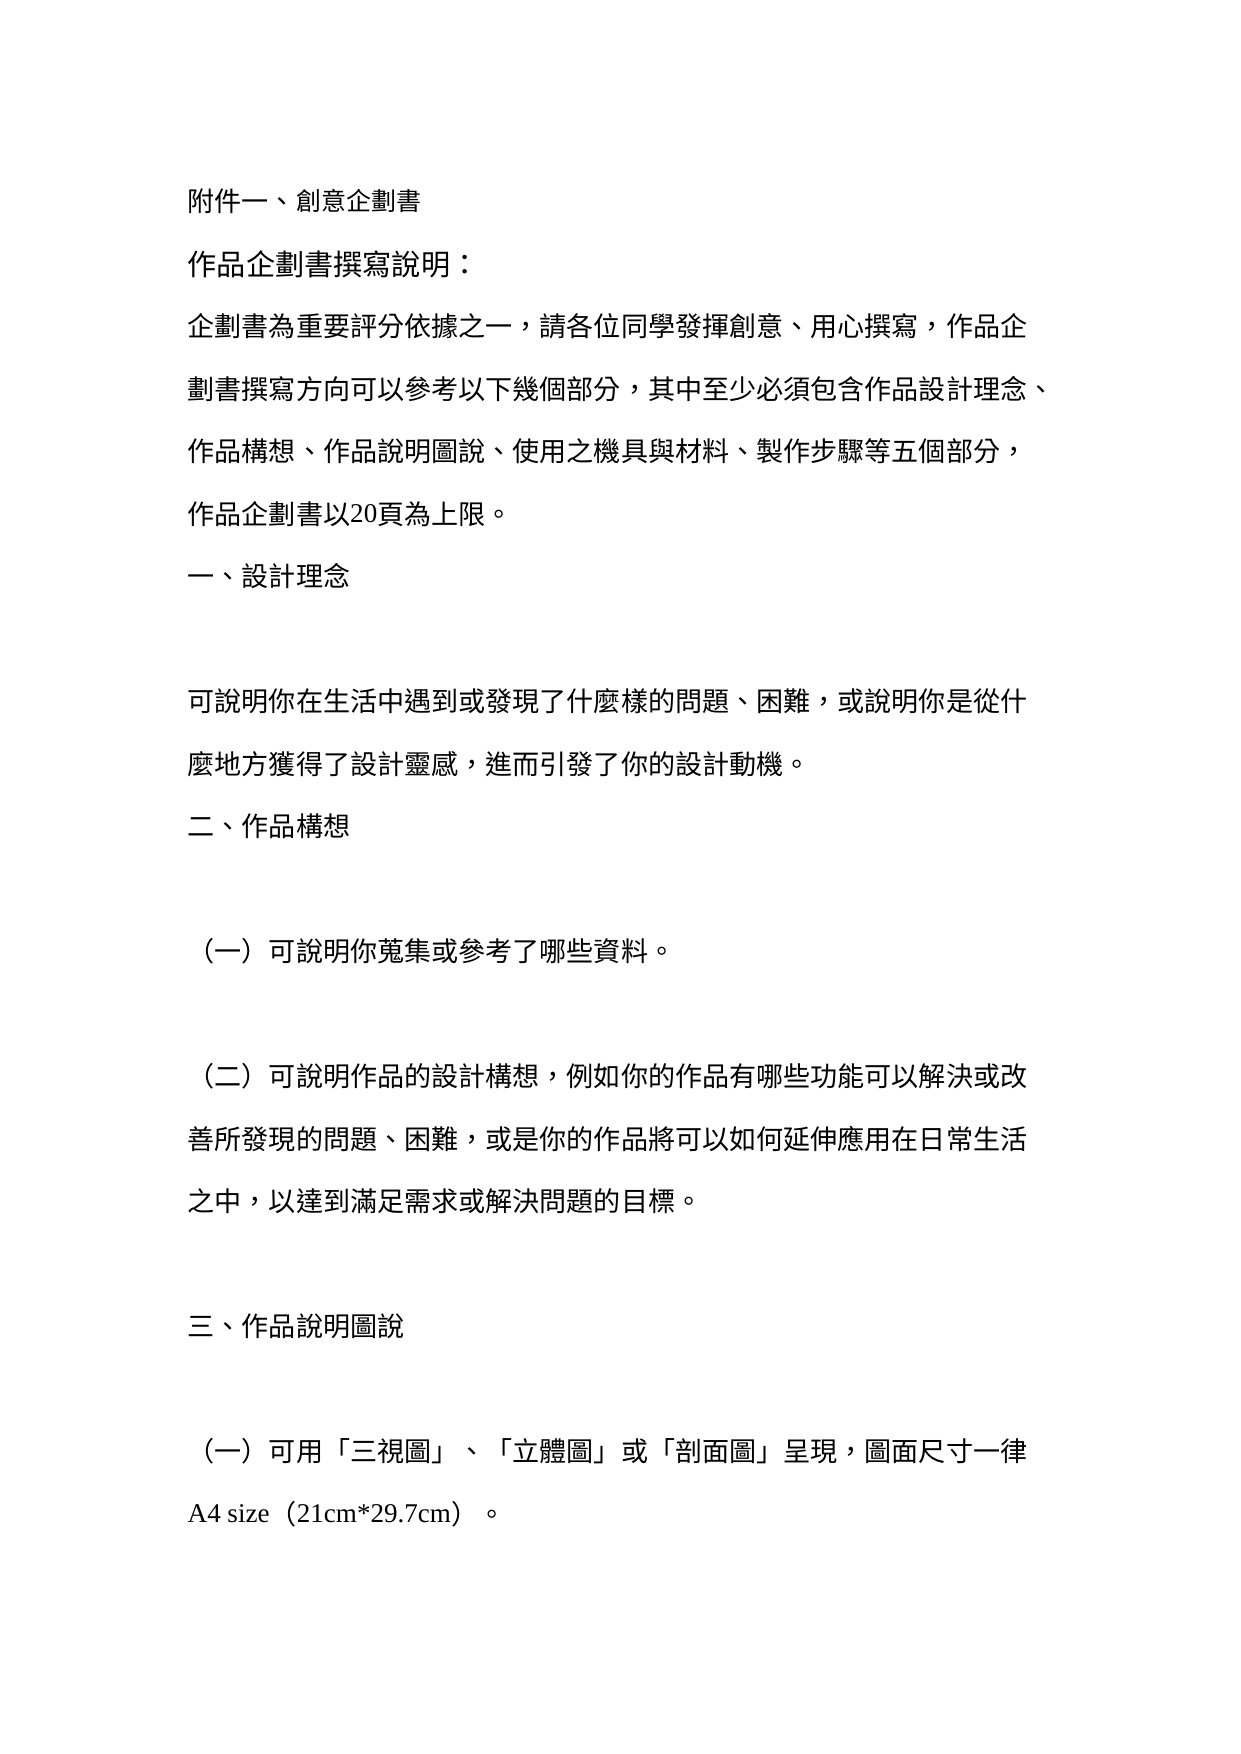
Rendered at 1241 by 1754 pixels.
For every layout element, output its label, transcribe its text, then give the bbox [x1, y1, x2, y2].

text （二）可說明作品的設計構想，例如你的作品有哪些功能可以解決或改善所發現的問題、困難，或是你的作品將可以如何延伸應用在日常生活之中，以達到滿足需求或解決問題的目標。 [187, 1033, 1053, 1221]
text 一、設計理念 [187, 533, 1053, 596]
text 可說明你在生活中遇到或發現了什麼樣的問題、困難，或說明你是從什麼地方獲得了設計靈感，進而引發了你的設計動機。 [187, 658, 1053, 783]
text 附件一、創意企劃書 [187, 158, 1053, 221]
text 三、作品說明圖說 [187, 1283, 1053, 1346]
text （一）可用「三視圖」、「立體圖」或「剖面圖」呈現，圖面尺寸一律A4 size（21cm*29.7cm）。 [187, 1408, 1053, 1533]
text 作品企劃書撰寫說明： [187, 221, 1053, 283]
text （一）可說明你蒐集或參考了哪些資料。 [187, 908, 1053, 971]
text 二、作品構想 [187, 783, 1053, 846]
text 企劃書為重要評分依據之一，請各位同學發揮創意、用心撰寫，作品企劃書撰寫方向可以參考以下幾個部分，其中至少必須包含作品設計理念、作品構想、作品說明圖說、使用之機具與材料、製作步驟等五個部分，作品企劃書以20頁為上限。 [187, 283, 1053, 533]
